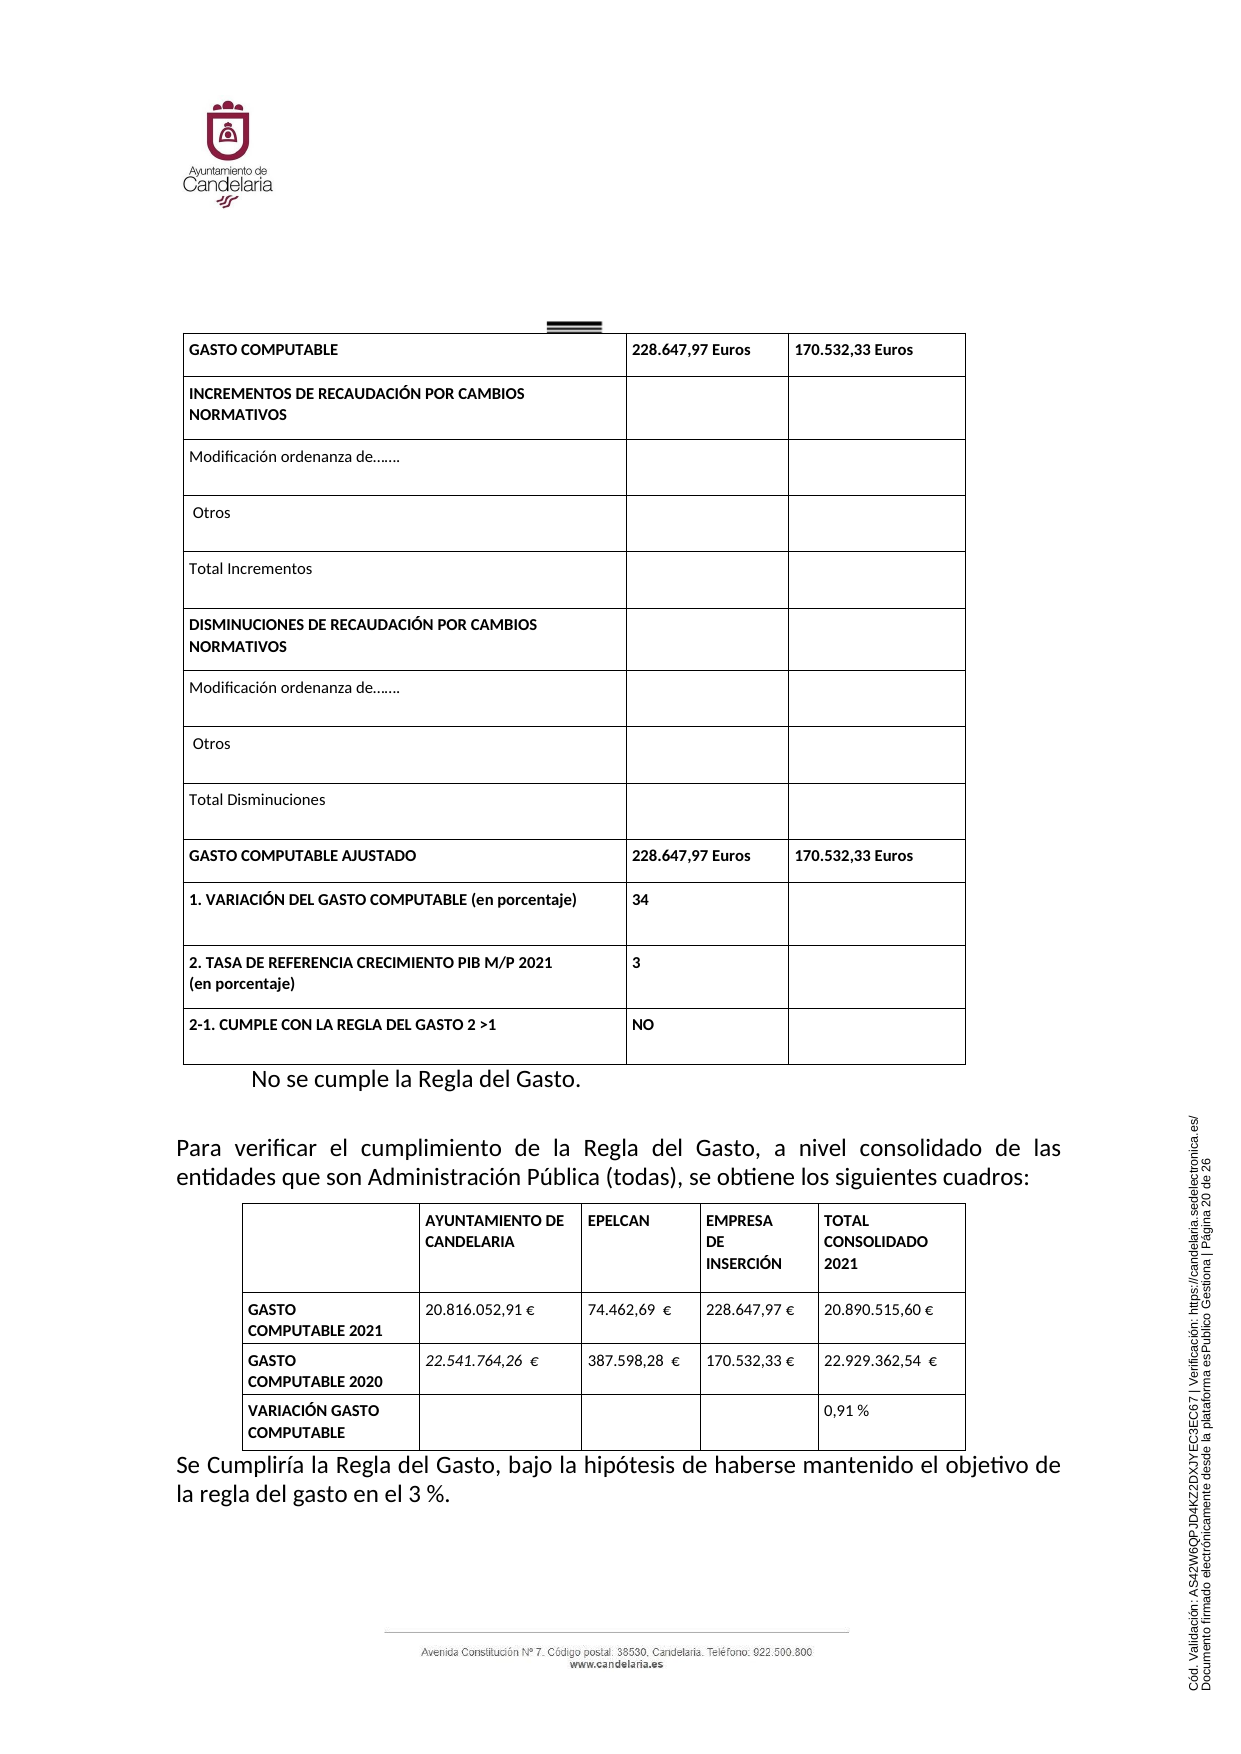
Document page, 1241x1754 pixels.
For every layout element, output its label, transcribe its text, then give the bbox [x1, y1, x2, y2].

table_cell [627, 784, 788, 838]
table_cell [789, 440, 965, 495]
table_cell GASTO COMPUTABLE 2021 [243, 1293, 419, 1343]
table_cell GASTO COMPUTABLE AJUSTADO [184, 840, 626, 882]
text Para verificar el cumplimiento de la Regla del Gasto, a nivel consolidado de las entidades que son Administración Pública (todas), se obtiene los siguientes cuadros: [176, 1133, 1062, 1191]
table_cell [789, 609, 965, 670]
table_cell [627, 496, 788, 551]
table_cell 74.462,69 € [582, 1293, 700, 1343]
table_cell [789, 784, 965, 838]
table_cell [627, 377, 788, 439]
table_cell [789, 883, 965, 945]
table_cell NO [627, 1009, 788, 1064]
table_cell [582, 1395, 700, 1450]
table_cell 1. VARIACIÓN DEL GASTO COMPUTABLE (en porcentaje) [184, 883, 626, 945]
table_cell Otros [184, 727, 626, 782]
table_cell 2-1. CUMPLE CON LA REGLA DEL GASTO 2 >1 [184, 1009, 626, 1064]
table_cell [627, 440, 788, 495]
table_cell 228.647,97 € [701, 1293, 818, 1343]
table_cell 20.890.515,60 € [819, 1293, 965, 1343]
table_cell 20.816.052,91 € [420, 1293, 581, 1343]
table_cell GASTO COMPUTABLE [184, 334, 626, 376]
text Se Cumpliría la Regla del Gasto, bajo la hipótesis de haberse mantenido el objetivo de la regla del gasto en el 3 %. [176, 1450, 1062, 1508]
table_cell [420, 1395, 581, 1450]
table_cell Modificación ordenanza de……. [184, 440, 626, 495]
table_cell DISMINUCIONES DE RECAUDACIÓN POR CAMBIOS NORMATIVOS [184, 609, 626, 670]
table_header EPELCAN [582, 1204, 700, 1292]
table_cell [627, 727, 788, 782]
table_cell [789, 552, 965, 607]
table_header [243, 1204, 419, 1292]
table_cell [701, 1395, 818, 1450]
table_cell [789, 496, 965, 551]
table_cell [789, 377, 965, 439]
table_cell 0,91 % [819, 1395, 965, 1450]
table_cell 22.929.362,54 € [819, 1344, 965, 1394]
text No se cumple la Regla del Gasto. [251, 1064, 1062, 1093]
table_cell 387.598,28 € [582, 1344, 700, 1394]
table_cell 2. TASA DE REFERENCIA CRECIMIENTO PIB M/P 2021 (en porcentaje) [184, 946, 626, 1008]
table_cell [627, 671, 788, 726]
table_cell 170.532,33 Euros [789, 334, 965, 376]
table_cell GASTO COMPUTABLE 2020 [243, 1344, 419, 1394]
table_cell 3 [627, 946, 788, 1008]
table_header EMPRESA DE INSERCIÓN [701, 1204, 818, 1292]
table_cell [789, 671, 965, 726]
table_cell INCREMENTOS DE RECAUDACIÓN POR CAMBIOS NORMATIVOS [184, 377, 626, 439]
table_cell VARIACIÓN GASTO COMPUTABLE [243, 1395, 419, 1450]
table_header TOTAL CONSOLIDADO 2021 [819, 1204, 965, 1292]
table_header AYUNTAMIENTO DE CANDELARIA [420, 1204, 581, 1292]
table_cell Modificación ordenanza de……. [184, 671, 626, 726]
table_cell 228.647,97 Euros [627, 334, 788, 376]
table_cell [789, 946, 965, 1008]
table_cell Otros [184, 496, 626, 551]
table_cell Total Disminuciones [184, 784, 626, 838]
table_cell 228.647,97 Euros [627, 840, 788, 882]
table_cell 34 [627, 883, 788, 945]
table_cell [627, 609, 788, 670]
table_cell 170.532,33 € [701, 1344, 818, 1394]
table_cell 22.541.764,26 € [420, 1344, 581, 1394]
table_cell 170.532,33 Euros [789, 840, 965, 882]
table_cell Total Incrementos [184, 552, 626, 607]
table_cell [789, 1009, 965, 1064]
table_cell [789, 727, 965, 782]
table_cell [627, 552, 788, 607]
